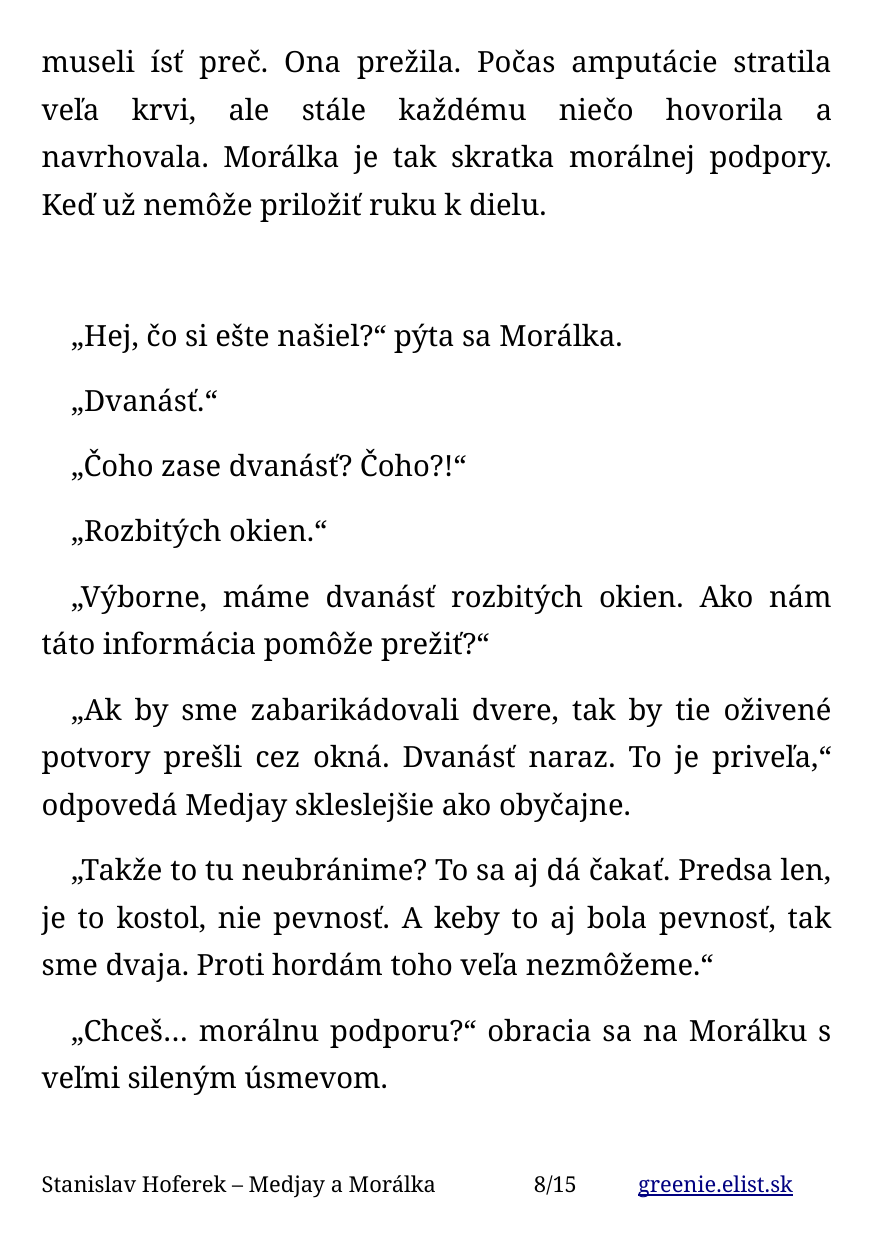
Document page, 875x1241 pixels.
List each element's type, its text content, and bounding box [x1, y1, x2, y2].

text museli ísť preč. Ona prežila. Počas amputácie stratila veľa krvi, ale stále každému niečo hovorila a navrhovala. Morálka je tak skratka morálnej podpory. Keď už nemôže priložiť ruku k dielu. [41, 41, 833, 224]
text „Ak by sme zabarikádovali dvere, tak by tie oživené potvory prešli cez okná. Dvanásť naraz. To je priveľa,“ odpovedá Medjay skleslejšie ako obyčajne. [41, 689, 833, 824]
text „Takže to tu neubránime? To sa aj dá čakať. Predsa len, je to kostol, nie pevnosť. A keby to aj bola pevnosť, tak sme dvaja. Proti hordám toho veľa nezmôžeme.“ [41, 849, 833, 984]
text „Výborne, máme dvanásť rozbitých okien. Ako nám táto informácia pomôže prežiť?“ [41, 576, 833, 663]
text „Hej, čo si ešte našiel?“ pýta sa Morálka. [41, 315, 833, 354]
text „Dvanásť.“ [41, 380, 833, 420]
text „Chceš… morálnu podporu?“ obracia sa na Morálku s veľmi sileným úsmevom. [41, 1010, 833, 1097]
text „Rozbitých okien.“ [41, 511, 833, 550]
text „Čoho zase dvanásť? Čoho?!“ [41, 445, 833, 485]
